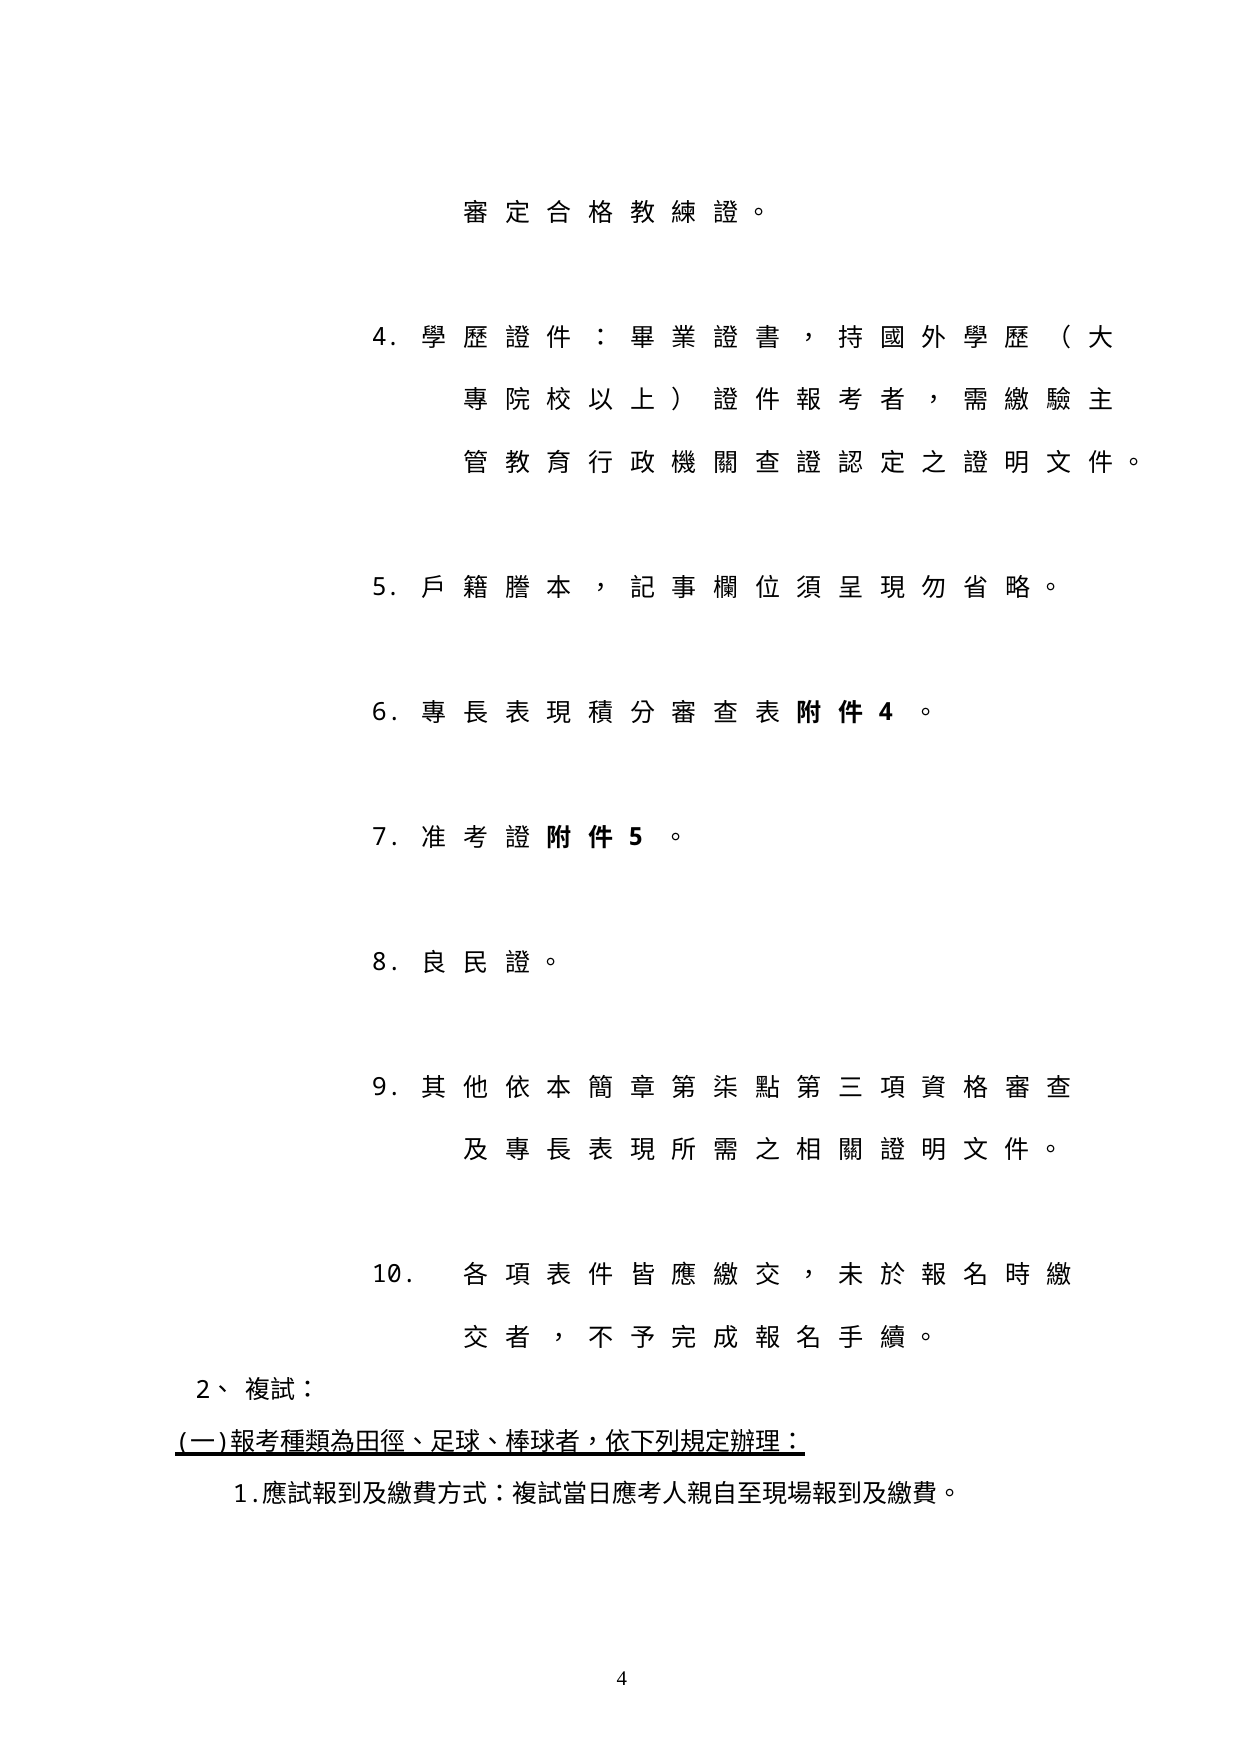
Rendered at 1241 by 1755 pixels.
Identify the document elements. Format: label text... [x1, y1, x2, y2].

list 複試： [195, 1356, 1122, 1408]
text 1.應試報到及繳費方式：複試當日應考人親自至現場報到及繳費。 [145, 1461, 1122, 1513]
list 審定合格教練證。 [337, 169, 1111, 231]
list 戶籍謄本，記事欄位須呈現勿省略。 [337, 544, 1111, 606]
list 准考證附件5 。 [337, 794, 1111, 856]
list 各項表件皆應繳交，未於報名時繳交者，不予完成報名手續。 [337, 1231, 1111, 1356]
text (一)報考種類為田徑、足球、棒球者，依下列規定辦理： [145, 1408, 1122, 1461]
list 良民證。 [337, 919, 1111, 981]
list 專長表現積分審查表附件4 。 [337, 669, 1111, 731]
list 學歷證件：畢業證書，持國外學歷（大專院校以上）證件報考者，需繳驗主管教育行政機關查證認定之證明文件。 [337, 294, 1125, 481]
list 其他依本簡章第柒點第三項資格審查及專長表現所需之相關證明文件。 [337, 1044, 1111, 1169]
